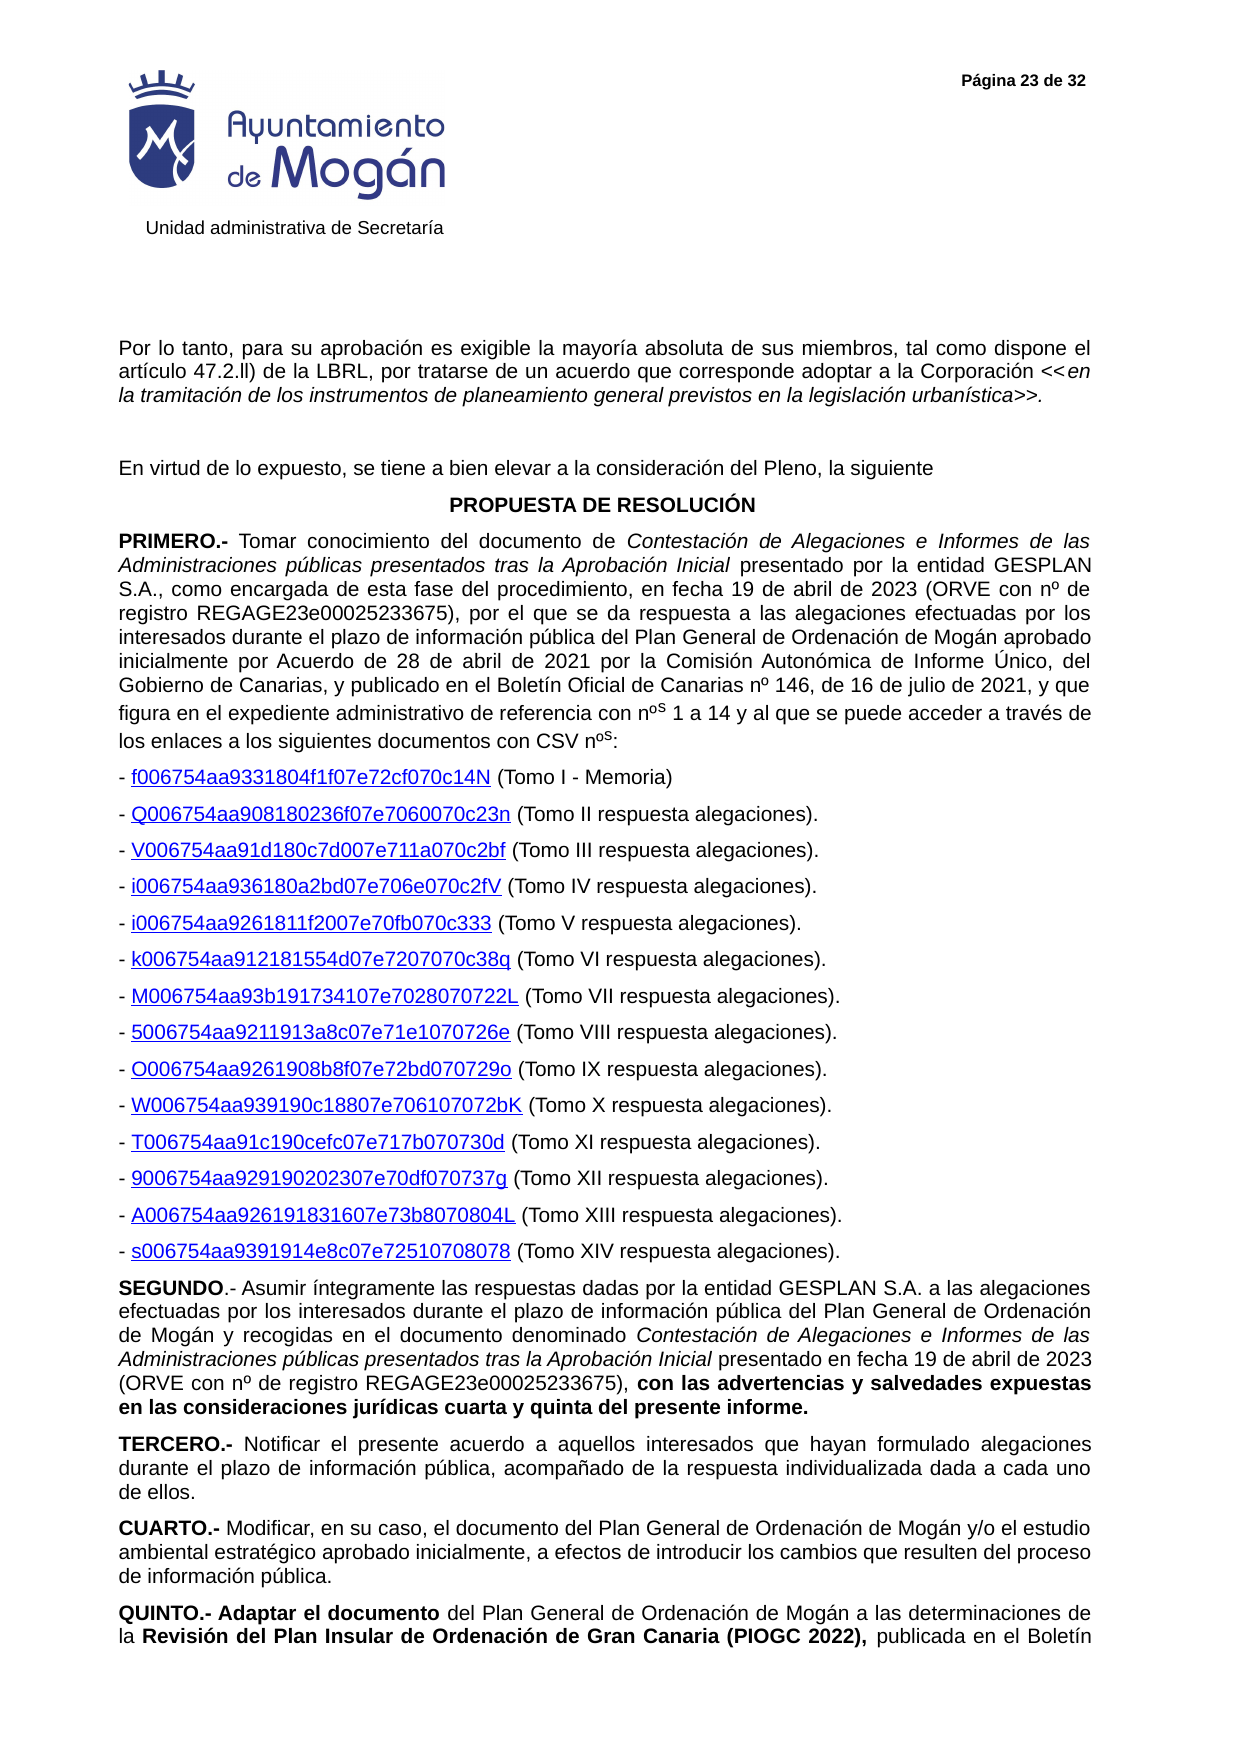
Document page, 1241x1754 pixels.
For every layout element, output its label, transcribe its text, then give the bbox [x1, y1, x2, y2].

text SEGUNDO.- Asumir íntegramente las respuestas dadas por la entidad GESPLAN S.A. a las alegaciones efectuadas por los interesados durante el plazo de información pública del Plan General de Ordenación de Mogán y recogidas en el documento denominado Contestación de Alegaciones e Informes de las Administraciones públicas presentados tras la Aprobación Inicial presentado en fecha 19 de abril de 2023 (ORVE con nº de registro REGAGE23e00025233675), con las advertencias y salvedades expuestas en las consideraciones jurídicas cuarta y quinta del presente informe. [118, 1275, 1092, 1419]
text TERCERO.- Notificar el presente acuerdo a aquellos interesados que hayan formulado alegaciones durante el plazo de información pública, acompañado de la respuesta individualizada dada a cada uno de ellos. [118, 1432, 1092, 1503]
text En virtud de lo expuesto, se tiene a bien elevar a la consideración del Pleno, la siguiente [118, 456, 1092, 480]
text - T006754aa91c190cefc07e717b070730d (Tomo XI respuesta alegaciones). [118, 1129, 1092, 1153]
text - i006754aa936180a2bd07e706e070c2fV (Tomo IV respuesta alegaciones). [118, 874, 1092, 898]
text - M006754aa93b191734107e7028070722L (Tomo VII respuesta alegaciones). [118, 984, 1092, 1008]
text - W006754aa939190c18807e706107072bK (Tomo X respuesta alegaciones). [118, 1093, 1092, 1117]
text - i006754aa9261811f2007e70fb070c333 (Tomo V respuesta alegaciones). [118, 911, 1092, 935]
picture [128, 70, 445, 206]
text PRIMERO.- Tomar conocimiento del documento de Contestación de Alegaciones e Informes de las Administraciones públicas presentados tras la Aprobación Inicial presentado por la entidad GESPLAN S.A., como encargada de esta fase del procedimiento, en fecha 19 de abril de 2023 (ORVE con nº de registro REGAGE23e00025233675), por el que se da respuesta a las alegaciones efectuadas por los interesados durante el plazo de información pública del Plan General de Ordenación de Mogán aprobado inicialmente por Acuerdo de 28 de abril de 2021 por la Comisión Autonómica de Informe Único, del Gobierno de Canarias, y publicado en el Boletín Oficial de Canarias nº 146, de 16 de julio de 2021, y que figura en el expediente administrativo de referencia con nºs 1 a 14 y al que se puede acceder a través de los enlaces a los siguientes documentos con CSV nºs: [118, 529, 1092, 752]
text - f006754aa9331804f1f07e72cf070c14N (Tomo I - Memoria) [118, 765, 1092, 789]
text CUARTO.- Modificar, en su caso, el documento del Plan General de Ordenación de Mogán y/o el estudio ambiental estratégico aprobado inicialmente, a efectos de introducir los cambios que resulten del proceso de información pública. [118, 1516, 1092, 1588]
text - V006754aa91d180c7d007e711a070c2bf (Tomo III respuesta alegaciones). [118, 838, 1092, 862]
text Por lo tanto, para su aprobación es exigible la mayoría absoluta de sus miembros, tal como dispone el artículo 47.2.ll) de la LBRL, por tratarse de un acuerdo que corresponde adoptar a la Corporación <<en la tramitación de los instrumentos de planeamiento general previstos en la legislación urbanística>>. [118, 335, 1092, 407]
text - s006754aa9391914e8c07e72510708078 (Tomo XIV respuesta alegaciones). [118, 1239, 1092, 1263]
text - A006754aa926191831607e73b8070804L (Tomo XIII respuesta alegaciones). [118, 1202, 1092, 1226]
text - 5006754aa9211913a8c07e71e1070726e (Tomo VIII respuesta alegaciones). [118, 1020, 1092, 1044]
text - O006754aa9261908b8f07e72bd070729o (Tomo IX respuesta alegaciones). [118, 1057, 1092, 1081]
text - Q006754aa908180236f07e7060070c23n (Tomo II respuesta alegaciones). [118, 801, 1092, 825]
text - k006754aa912181554d07e7207070c38q (Tomo VI respuesta alegaciones). [118, 947, 1092, 971]
text PROPUESTA DE RESOLUCIÓN [118, 493, 1092, 517]
text QUINTO.- Adaptar el documento del Plan General de Ordenación de Mogán a las determinaciones de la Revisión del Plan Insular de Ordenación de Gran Canaria (PIOGC 2022), publicada en el Boletín [118, 1600, 1092, 1648]
text - 9006754aa929190202307e70df070737g (Tomo XII respuesta alegaciones). [118, 1166, 1092, 1190]
